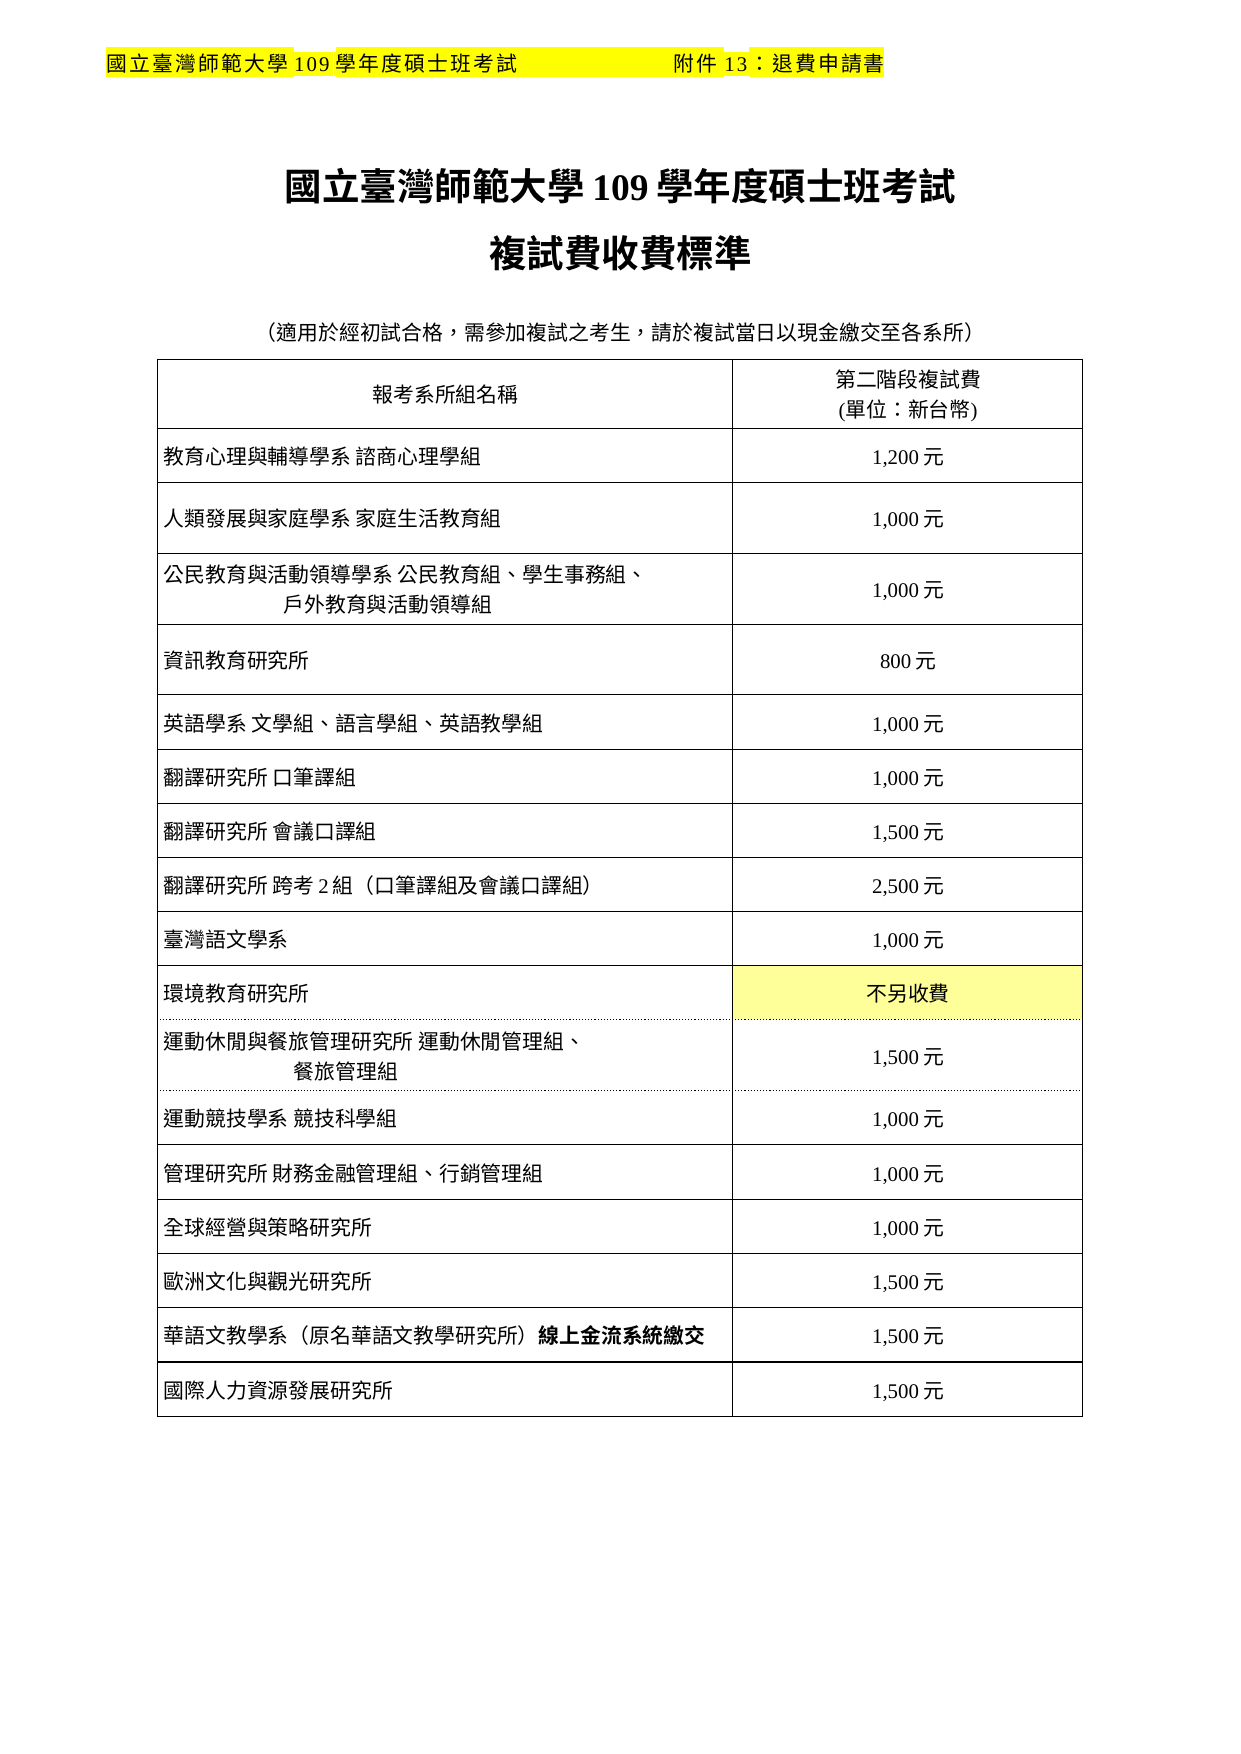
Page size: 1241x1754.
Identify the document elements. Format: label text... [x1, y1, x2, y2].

table_cell 1,500元 [733, 804, 1082, 857]
table_cell 1,500元 [733, 1019, 1082, 1090]
table_cell 華語文教學系（原名華語文教學研究所）線上金流系統繳交 [158, 1308, 732, 1361]
table_cell 1,500元 [733, 1308, 1082, 1361]
table_cell 歐洲文化與觀光研究所 [158, 1254, 732, 1307]
table_cell 運動休閒與餐旅管理研究所 運動休閒管理組、 餐旅管理組 [158, 1019, 732, 1090]
table_cell 翻譯研究所 口筆譯組 [158, 750, 732, 803]
table_cell 800元 [733, 625, 1082, 694]
text 國立臺灣師範大學109學年度碩士班考試 [106, 157, 1134, 211]
table_cell 2,500元 [733, 858, 1082, 911]
table_cell 翻譯研究所 會議口譯組 [158, 804, 732, 857]
table_cell 不另收費 [733, 966, 1082, 1019]
table_cell 1,500元 [733, 1363, 1082, 1416]
table_cell 1,000元 [733, 1090, 1082, 1144]
table_cell 翻譯研究所 跨考2組（口筆譯組及會議口譯組） [158, 858, 732, 911]
table_cell 臺灣語文學系 [158, 912, 732, 965]
table_cell 1,000元 [733, 1145, 1082, 1198]
table_cell 1,000元 [733, 554, 1082, 623]
table_cell 1,000元 [733, 912, 1082, 965]
table_header 報考系所組名稱 [158, 360, 732, 428]
table_cell 1,000元 [733, 695, 1082, 748]
table_cell 1,200元 [733, 429, 1082, 482]
table_cell 環境教育研究所 [158, 966, 732, 1019]
table_cell 國際人力資源發展研究所 [158, 1363, 732, 1416]
text 複試費收費標準 [106, 224, 1134, 278]
table_header 第二階段複試費 (單位：新台幣) [733, 360, 1082, 428]
table_cell 管理研究所 財務金融管理組、行銷管理組 [158, 1145, 732, 1198]
table_cell 1,000元 [733, 483, 1082, 553]
table_cell 公民教育與活動領導學系 公民教育組、學生事務組、 戶外教育與活動領導組 [158, 554, 732, 623]
table_cell 1,500元 [733, 1254, 1082, 1307]
table_cell 運動競技學系 競技科學組 [158, 1090, 732, 1144]
table_cell 全球經營與策略研究所 [158, 1200, 732, 1253]
table_cell 1,000元 [733, 1200, 1082, 1253]
table_cell 英語學系 文學組、語言學組、英語教學組 [158, 695, 732, 748]
text （適用於經初試合格，需參加複試之考生，請於複試當日以現金繳交至各系所） [106, 316, 1134, 346]
table_cell 資訊教育研究所 [158, 625, 732, 694]
table_cell 1,000元 [733, 750, 1082, 803]
table_cell 教育心理與輔導學系 諮商心理學組 [158, 429, 732, 482]
table_cell 人類發展與家庭學系 家庭生活教育組 [158, 483, 732, 553]
